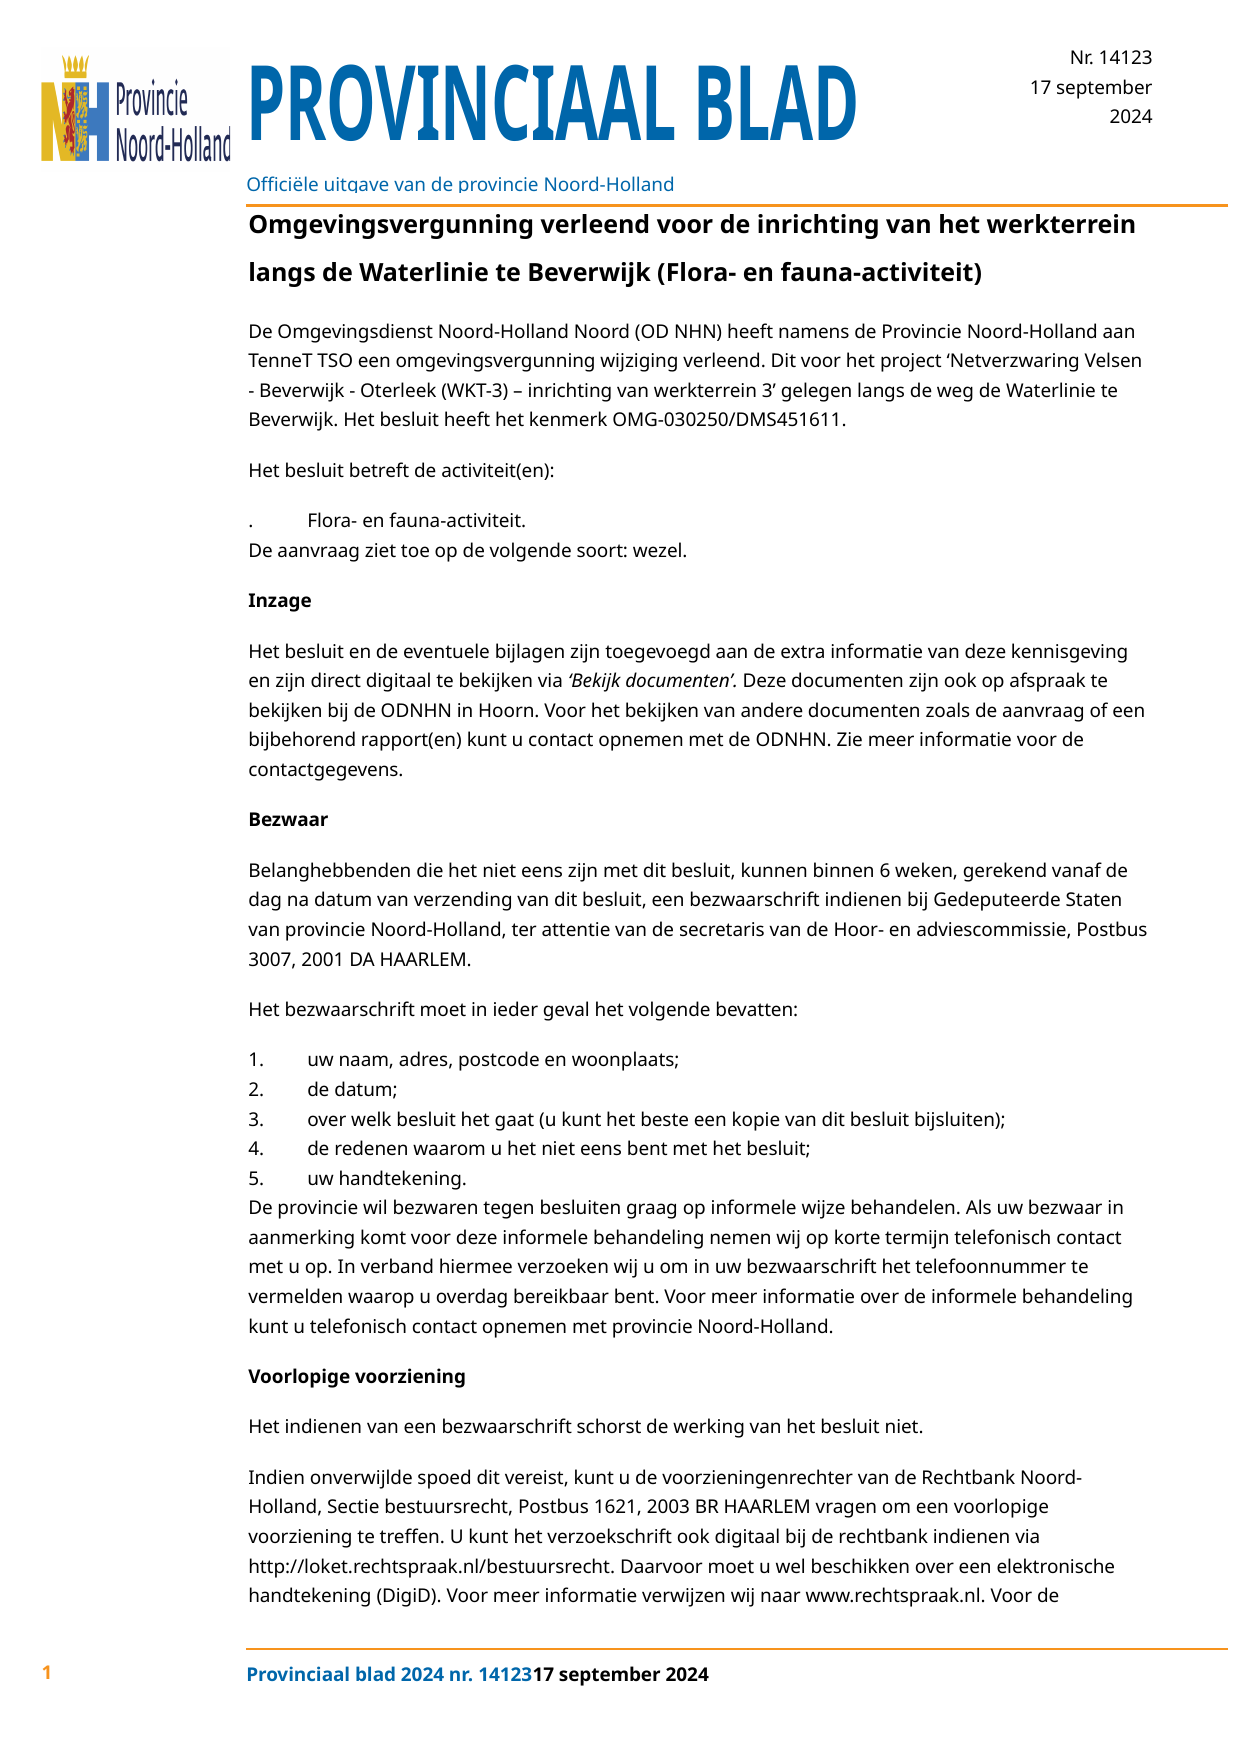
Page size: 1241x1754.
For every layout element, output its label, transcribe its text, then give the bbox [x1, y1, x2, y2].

text De Omgevingsdienst Noord-Holland Noord (OD NHN) heeft namens de Provincie Noord-Holland aan TenneT TSO een omgevingsvergunning wijziging verleend. Dit voor het project ‘Netverzwaring Velsen - Beverwijk - Oterleek (WKT-3) – inrichting van werkterrein 3’ gelegen langs de weg de Waterlinie te Beverwijk. Het besluit heeft het kenmerk OMG-030250/DMS451611. [248, 318, 1152, 432]
text Voorlopige voorziening [248, 1363, 1152, 1389]
text Het bezwaarschrift moet in ieder geval het volgende bevatten: [248, 996, 1152, 1022]
text De provincie wil bezwaren tegen besluiten graag op informele wijze behandelen. Als uw bezwaar in aanmerking komt voor deze informele behandeling nemen wij op korte termijn telefonisch contact met u op. In verband hiermee verzoeken wij u om in uw bezwaarschrift het telefoonnummer te vermelden waarop u overdag bereikbaar bent. Voor meer informatie over de informele behandeling kunt u telefonisch contact opnemen met provincie Noord-Holland. [248, 1194, 1152, 1339]
text Omgevingsvergunning verleend voor de inrichting van het werkterrein langs de Waterlinie te Beverwijk (Flora- en fauna-activiteit) [248, 207, 1152, 288]
text Bezwaar [248, 807, 1152, 832]
picture [41, 47, 231, 172]
text Het besluit en de eventuele bijlagen zijn toegevoegd aan de extra informatie van deze kennisgeving en zijn direct digitaal te bekijken via ‘Bekijk documenten’. Deze documenten zijn ook op afspraak te bekijken bij de ODNHN in Hoorn. Voor het bekijken van andere documenten zoals de aanvraag of een bijbehorend rapport(en) kunt u contact opnemen met de ODNHN. Zie meer informatie voor de contactgegevens. [248, 638, 1152, 782]
text Het indienen van een bezwaarschrift schorst de werking van het besluit niet. [248, 1414, 1152, 1439]
list de redenen waarom u het niet eens bent met het besluit; [248, 1135, 1152, 1161]
list de datum; [248, 1076, 1152, 1102]
text Inzage [248, 587, 1152, 613]
text Indien onverwijlde spoed dit vereist, kunt u de voorzieningenrechter van de Rechtbank Noord-Holland, Sectie bestuursrecht, Postbus 1621, 2003 BR HAARLEM vragen om een voorlopige voorziening te treffen. U kunt het verzoekschrift ook digitaal bij de rechtbank indienen via http://loket.rechtspraak.nl/bestuursrecht. Daarvoor moet u wel beschikken over een elektronische handtekening (DigiD). Voor meer informatie verwijzen wij naar www.rechtspraak.nl. Voor de [248, 1464, 1152, 1608]
list uw naam, adres, postcode en woonplaats; [248, 1047, 1152, 1072]
text De aanvraag ziet toe op de volgende soort: wezel. [248, 537, 1152, 563]
list uw handtekening. [248, 1165, 1152, 1191]
list over welk besluit het gaat (u kunt het beste een kopie van dit besluit bijsluiten); [248, 1106, 1152, 1132]
text Het besluit betreft de activiteit(en): [248, 457, 1152, 483]
list Flora- en fauna-activiteit. [248, 507, 1152, 533]
text Belanghebbenden die het niet eens zijn met dit besluit, kunnen binnen 6 weken, gerekend vanaf de dag na datum van verzending van dit besluit, een bezwaarschrift indienen bij Gedeputeerde Staten van provincie Noord-Holland, ter attentie van de secretaris van de Hoor- en adviescommissie, Postbus 3007, 2001 DA HAARLEM. [248, 857, 1152, 972]
